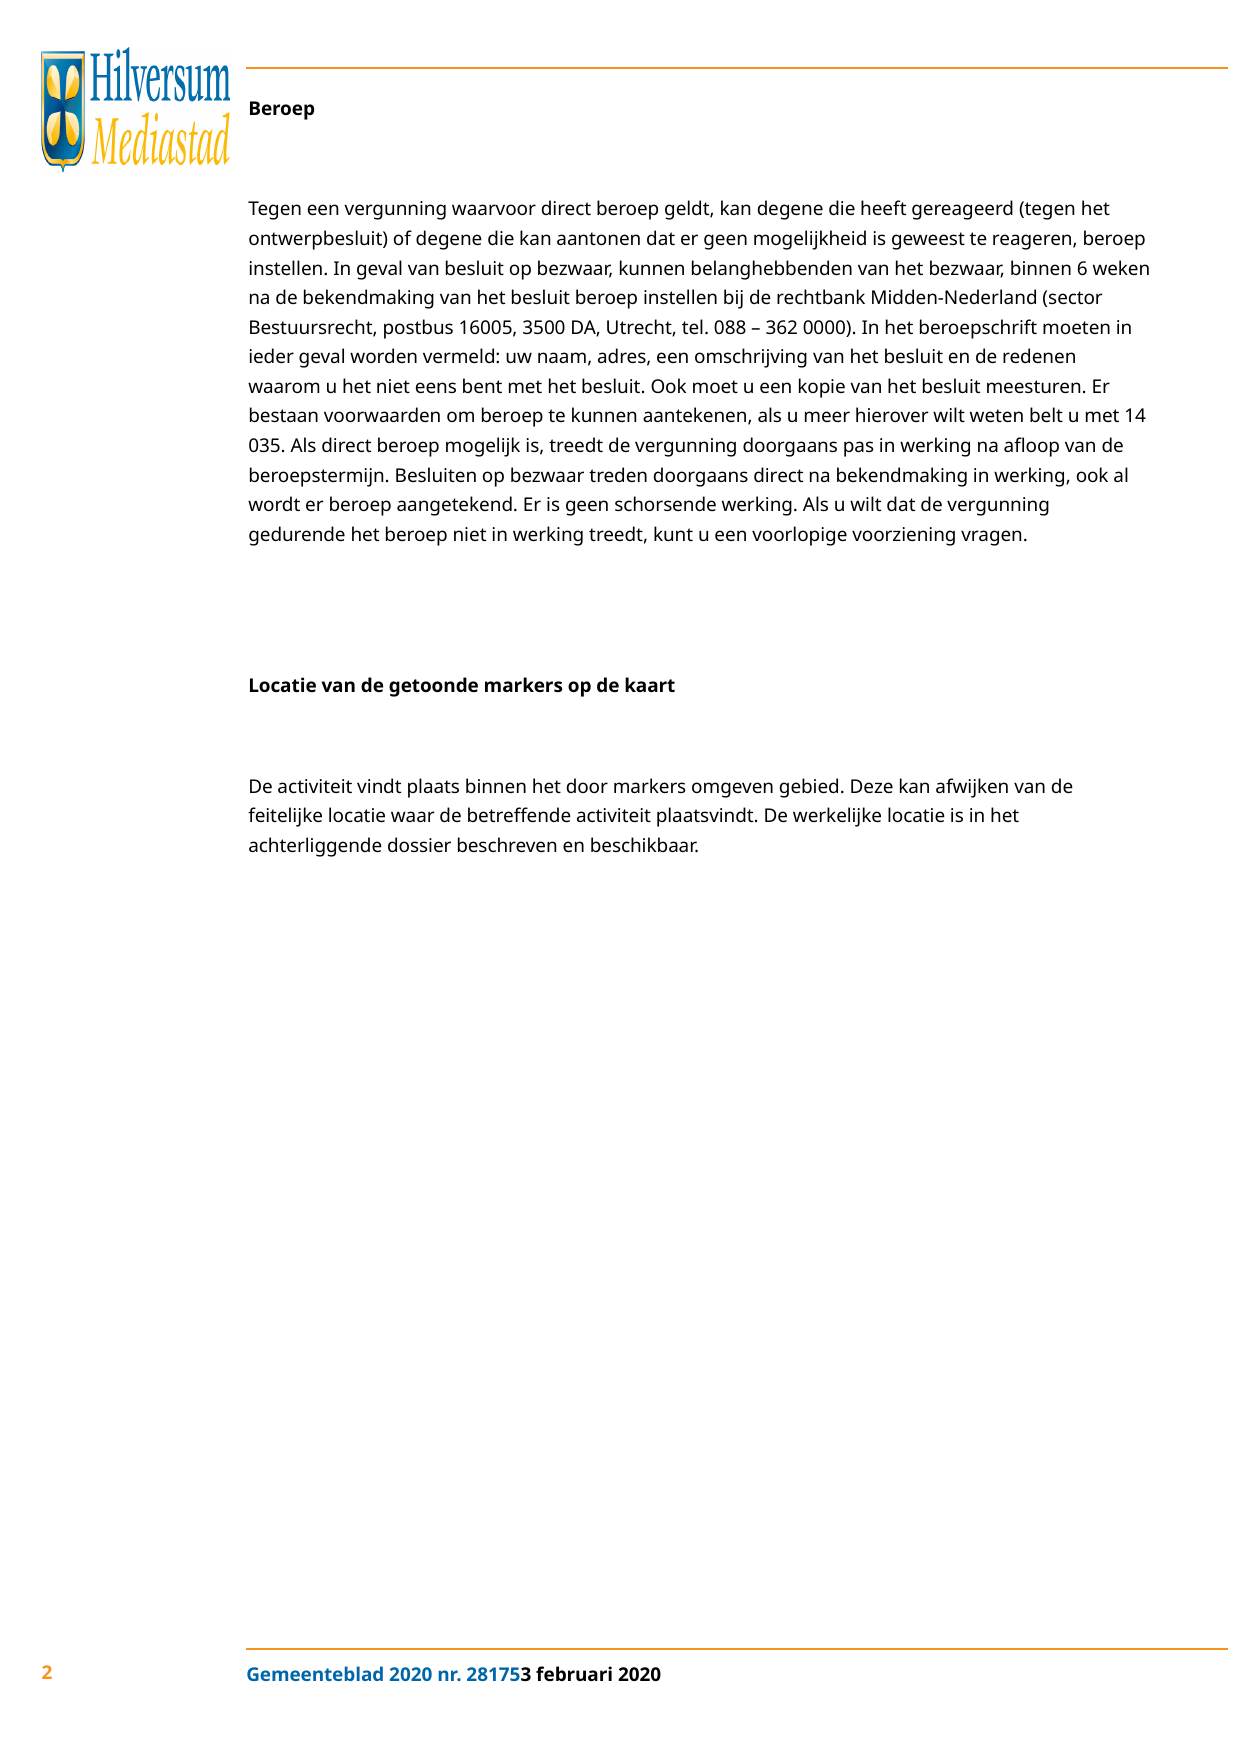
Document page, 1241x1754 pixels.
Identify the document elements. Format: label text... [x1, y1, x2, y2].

picture [41, 47, 231, 172]
text Beroep [248, 95, 1152, 121]
text Locatie van de getoonde markers op de kaart [248, 672, 1152, 698]
text De activiteit vindt plaats binnen het door markers omgeven gebied. Deze kan afwijken van de feitelijke locatie waar de betreffende activiteit plaatsvindt. De werkelijke locatie is in het achterliggende dossier beschreven en beschikbaar. [248, 773, 1152, 858]
text Tegen een vergunning waarvoor direct beroep geldt, kan degene die heeft gereageerd (tegen het ontwerpbesluit) of degene die kan aantonen dat er geen mogelijkheid is geweest te reageren, beroep instellen. In geval van besluit op bezwaar, kunnen belanghebbenden van het bezwaar, binnen 6 weken na de bekendmaking van het besluit beroep instellen bij de rechtbank Midden-Nederland (sector Bestuursrecht, postbus 16005, 3500 DA, Utrecht, tel. 088 – 362 0000). In het beroepschrift moeten in ieder geval worden vermeld: uw naam, adres, een omschrijving van het besluit en de redenen waarom u het niet eens bent met het besluit. Ook moet u een kopie van het besluit meesturen. Er bestaan voorwaarden om beroep te kunnen aantekenen, als u meer hierover wilt weten belt u met 14 035. Als direct beroep mogelijk is, treedt de vergunning doorgaans pas in werking na afloop van de beroepstermijn. Besluiten op bezwaar treden doorgaans direct na bekendmaking in werking, ook al wordt er beroep aangetekend. Er is geen schorsende werking. Als u wilt dat de vergunning gedurende het beroep niet in werking treedt, kunt u een voorlopige voorziening vragen. [248, 196, 1152, 547]
